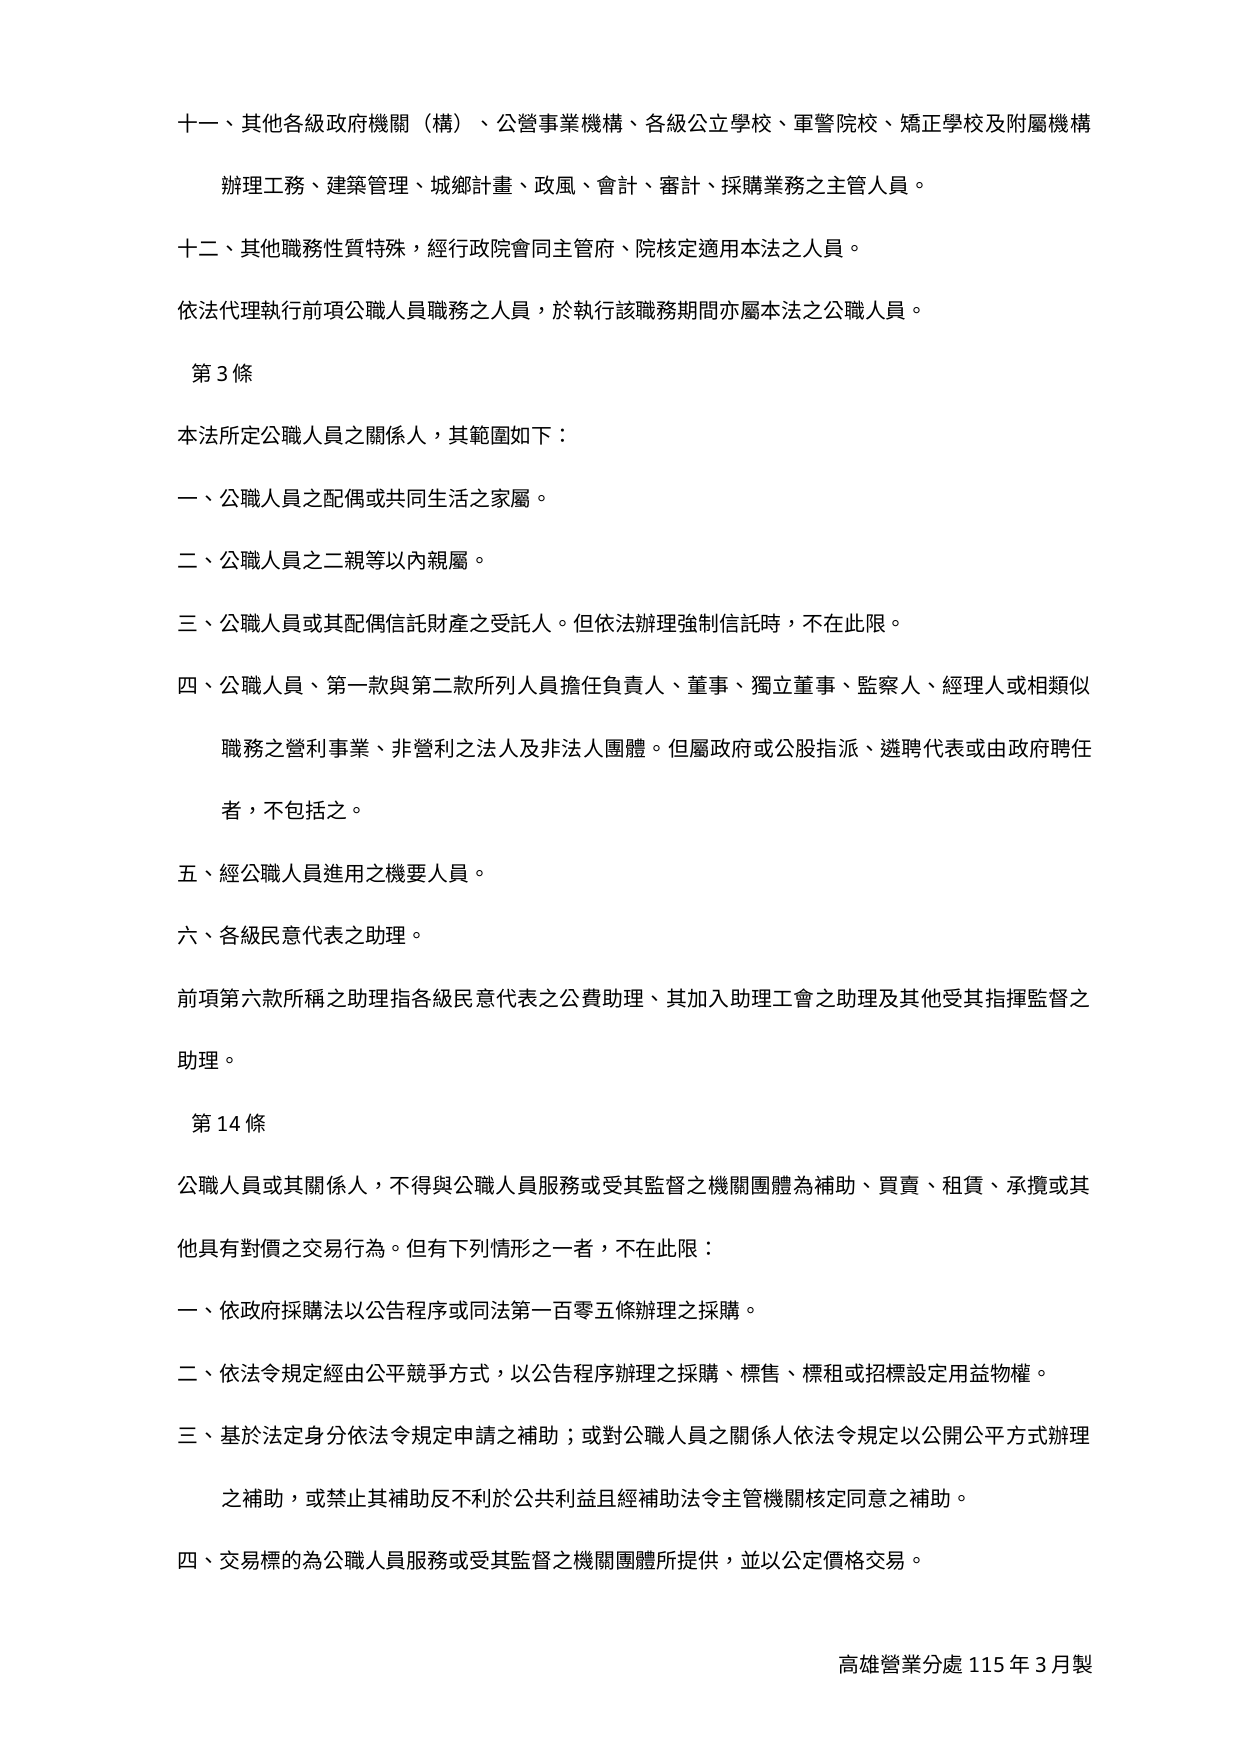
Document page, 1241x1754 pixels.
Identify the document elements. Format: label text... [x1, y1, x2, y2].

text 公職人員或其關係人，不得與公職人員服務或受其監督之機關團體為補助、買賣、租賃、承攬或其他具有對價之交易行為。但有下列情形之一者，不在此限： [177, 1143, 1092, 1268]
text 本法所定公職人員之關係人，其範圍如下： [177, 393, 1092, 456]
text 二、公職人員之二親等以內親屬。 [177, 518, 1092, 581]
text 第14條 [103, 1081, 1186, 1143]
text 依法代理執行前項公職人員職務之人員，於執行該職務期間亦屬本法之公職人員。 [177, 268, 1092, 331]
text 四、公職人員、第一款與第二款所列人員擔任負責人、董事、獨立董事、監察人、經理人或相類似職務之營利事業、非營利之法人及非法人團體。但屬政府或公股指派、遴聘代表或由政府聘任者，不包括之。 [177, 643, 1092, 831]
text 六、各級民意代表之助理。 [177, 893, 1092, 956]
text 五、經公職人員進用之機要人員。 [177, 831, 1092, 893]
text 三、基於法定身分依法令規定申請之補助；或對公職人員之關係人依法令規定以公開公平方式辦理之補助，或禁止其補助反不利於公共利益且經補助法令主管機關核定同意之補助。 [177, 1393, 1092, 1518]
text 一、依政府採購法以公告程序或同法第一百零五條辦理之採購。 [177, 1268, 1092, 1331]
text 二、依法令規定經由公平競爭方式，以公告程序辦理之採購、標售、標租或招標設定用益物權。 [177, 1331, 1092, 1393]
text 前項第六款所稱之助理指各級民意代表之公費助理、其加入助理工會之助理及其他受其指揮監督之助理。 [177, 956, 1092, 1081]
text 三、公職人員或其配偶信託財產之受託人。但依法辦理強制信託時，不在此限。 [177, 581, 1092, 643]
text 十二、其他職務性質特殊，經行政院會同主管府、院核定適用本法之人員。 [177, 206, 1092, 268]
text 第3條 [103, 331, 1186, 393]
text 十一、其他各級政府機關（構）、公營事業機構、各級公立學校、軍警院校、矯正學校及附屬機構辦理工務、建築管理、城鄉計畫、政風、會計、審計、採購業務之主管人員。 [177, 81, 1092, 206]
text 一、公職人員之配偶或共同生活之家屬。 [177, 456, 1092, 518]
text 四、交易標的為公職人員服務或受其監督之機關團體所提供，並以公定價格交易。 [177, 1518, 1092, 1581]
